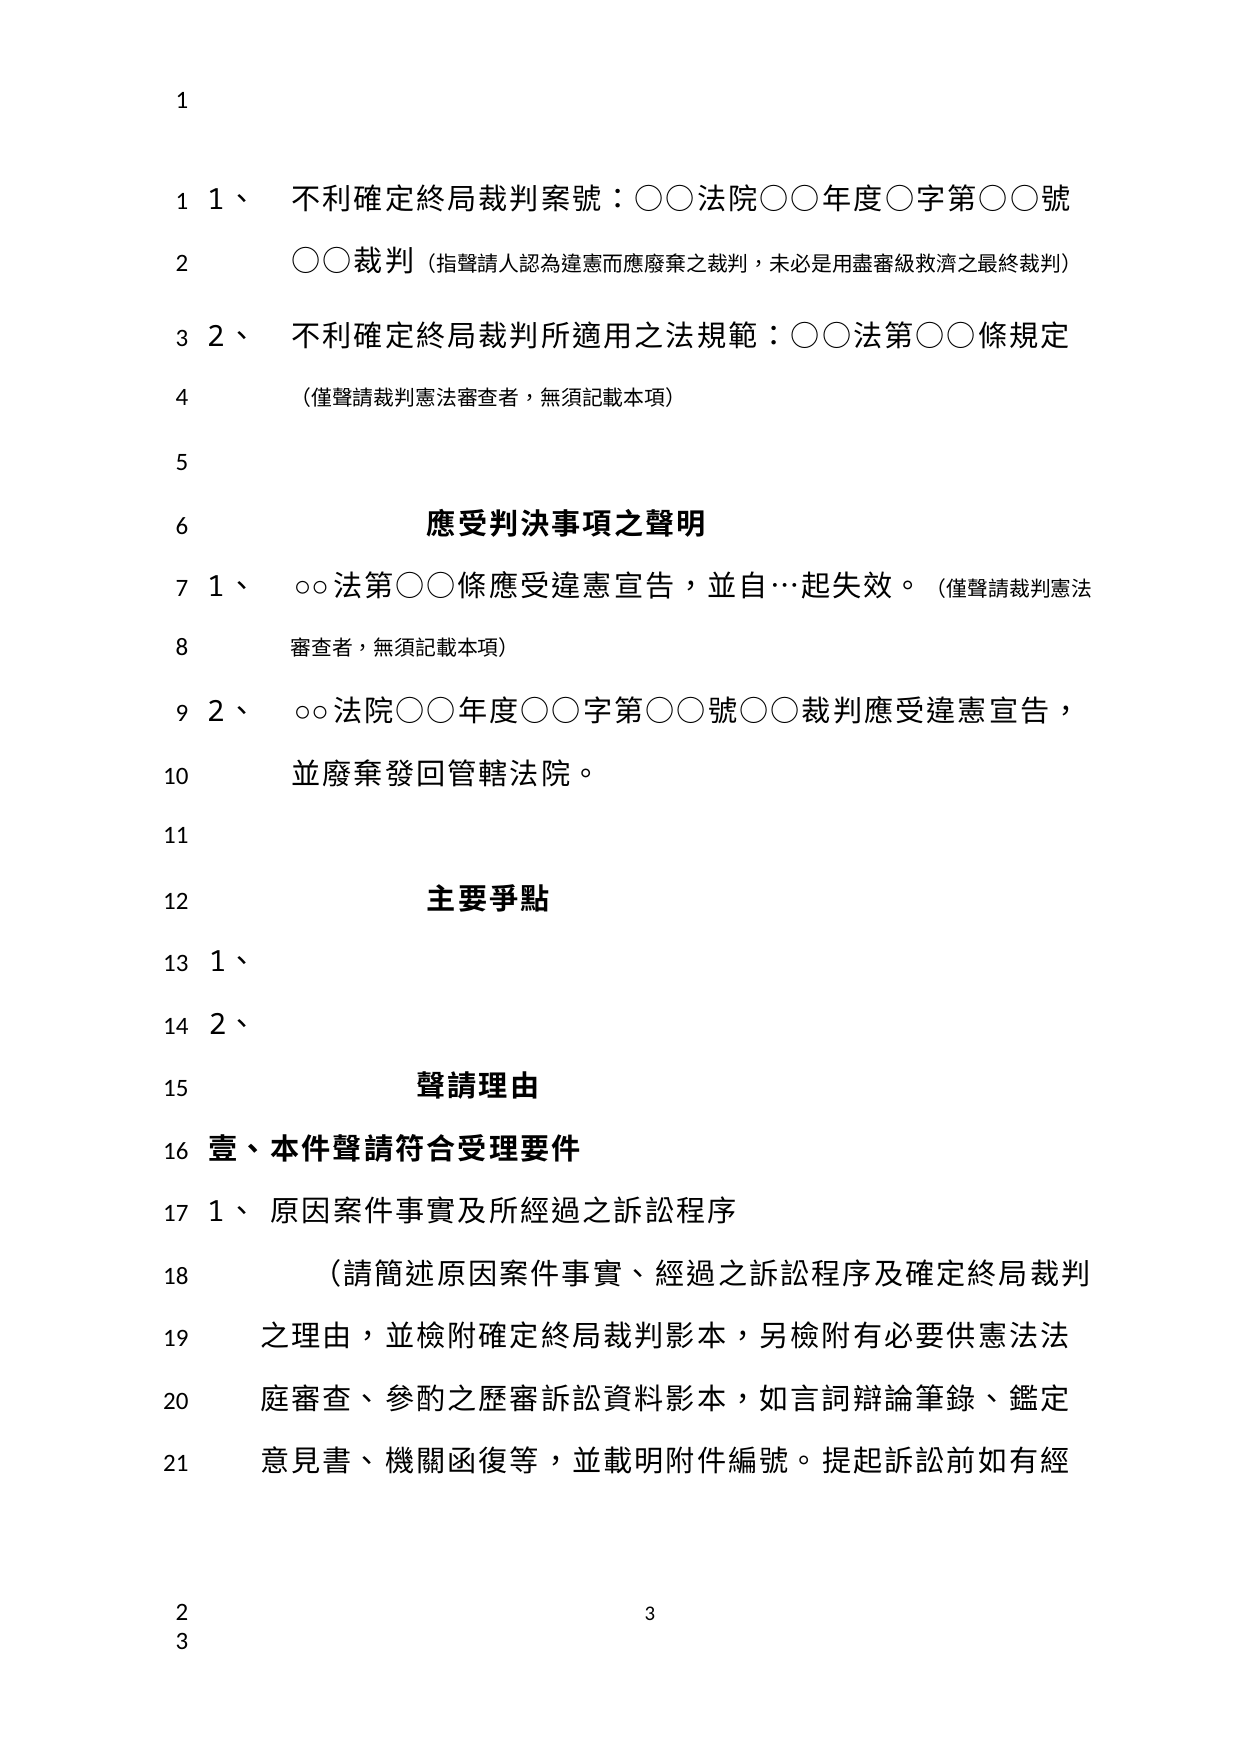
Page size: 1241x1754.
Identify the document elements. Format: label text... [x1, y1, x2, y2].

list 不利確定終局裁判所適用之法規範：○○法第○○條規定（僅聲請裁判憲法審查者，無須記載本項） [207, 292, 1092, 417]
text 應受判決事項之聲明 [207, 480, 1092, 542]
list 原因案件事實及所經過之訴訟程序 [207, 1167, 1092, 1230]
list ○○法第○○條應受違憲宣告，並自…起失效。（僅聲請裁判憲法審查者，無須記載本項） [207, 542, 1092, 667]
text 主要爭點 [207, 855, 1092, 917]
text 聲請理由 [207, 1042, 1092, 1105]
text 壹、本件聲請符合受理要件 [207, 1105, 1092, 1167]
text （請簡述原因案件事實、經過之訴訟程序及確定終局裁判之理由，並檢附確定終局裁判影本，另檢附有必要供憲法法庭審查、參酌之歷審訴訟資料影本，如言詞辯論筆錄、鑑定意見書、機關函復等，並載明附件編號。提起訴訟前如有經 [257, 1230, 1092, 1480]
list 不利確定終局裁判案號：○○法院○○年度○字第○○號○○裁判（指聲請人認為違憲而應廢棄之裁判，未必是用盡審級救濟之最終裁判） [207, 155, 1092, 280]
list ○○法院○○年度○○字第○○號○○裁判應受違憲宣告，並廢棄發回管轄法院。 [207, 667, 1092, 792]
